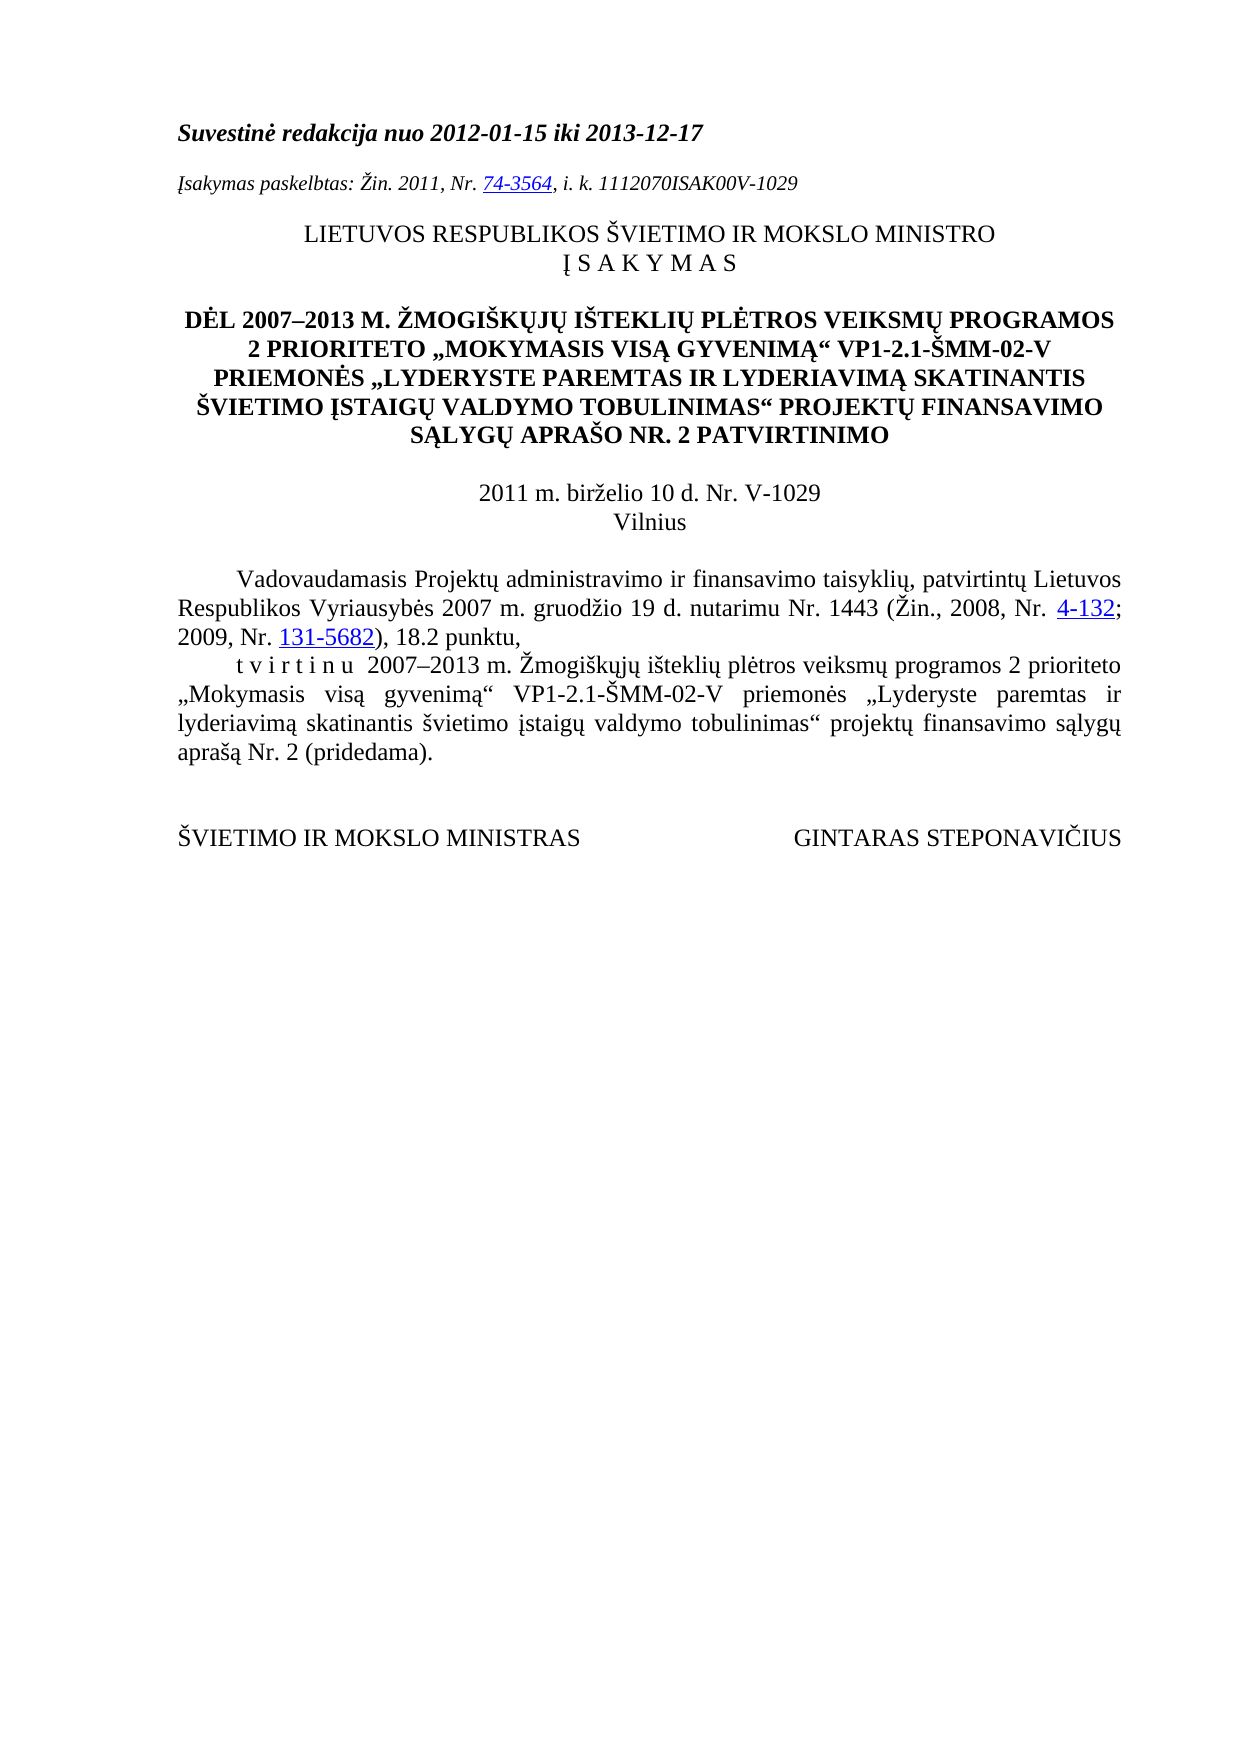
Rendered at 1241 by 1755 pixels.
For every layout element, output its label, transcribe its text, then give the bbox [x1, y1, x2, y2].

text Įsakymas paskelbtas: Žin. 2011, Nr. 74-3564, i. k. 1112070ISAK00V-1029 [177, 171, 1122, 195]
text Suvestinė redakcija nuo 2012-01-15 iki 2013-12-17 [177, 118, 1122, 147]
text Vilnius [177, 507, 1122, 535]
text tvirtinu 2007–2013 m. Žmogiškųjų išteklių plėtros veiksmų programos 2 prioriteto „Mokymasis visą gyvenimą“ VP1-2.1-ŠMM-02-V priemonės „Lyderyste paremtas ir lyderiavimą skatinantis švietimo įstaigų valdymo tobulinimas“ projektų finansavimo sąlygų aprašą Nr. 2 (pridedama). [177, 650, 1122, 765]
text Švietimo ir mokslo ministras Gintaras Steponavičius [177, 823, 1122, 852]
text 2011 m. birželio 10 d. Nr. V-1029 [177, 478, 1122, 507]
text Vadovaudamasis Projektų administravimo ir finansavimo taisyklių, patvirtintų Lietuvos Respublikos Vyriausybės 2007 m. gruodžio 19 d. nutarimu Nr. 1443 (Žin., 2008, Nr. 4-132; 2009, Nr. 131-5682), 18.2 punktu, [177, 564, 1122, 650]
text DĖL 2007–2013 M. ŽMOGIŠKŲJŲ IŠTEKLIŲ PLĖTROS VEIKSMŲ PROGRAMOS 2 PRIORITETO „MOKYMASIS VISĄ GYVENIMĄ“ VP1-2.1-ŠMM-02-V PRIEMONĖS „LYDERYSTE PAREMTAS IR LYDERIAVIMĄ SKATINANTIS ŠVIETIMO ĮSTAIGŲ VALDYMO TOBULINIMAS“ PROJEKTŲ FINANSAVIMO SĄLYGŲ APRAŠO Nr. 2 PATVIRTINIMO [177, 305, 1122, 449]
text ĮSAKYMAS [177, 248, 1122, 277]
text LIETUVOS RESPUBLIKOS ŠVIETIMO IR MOKSLO MINISTRO [177, 219, 1122, 248]
